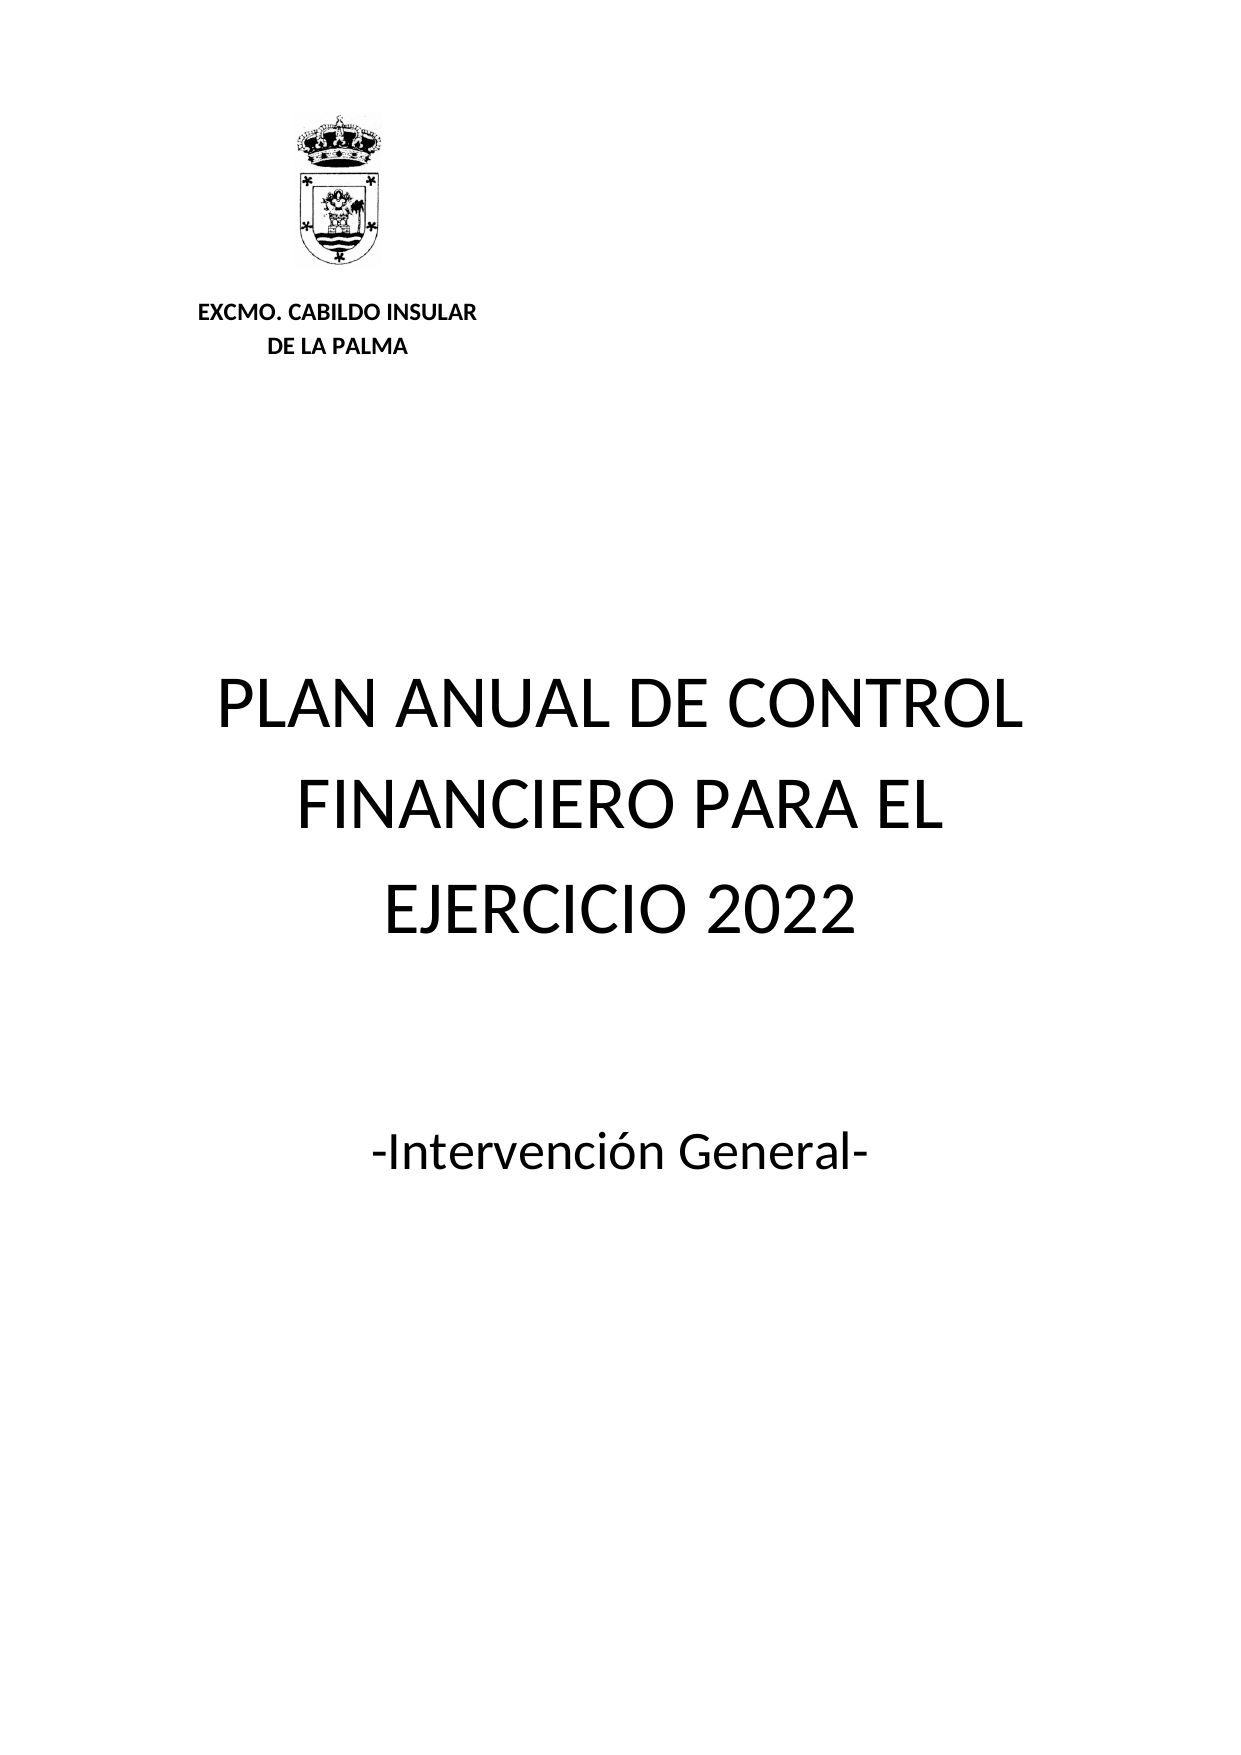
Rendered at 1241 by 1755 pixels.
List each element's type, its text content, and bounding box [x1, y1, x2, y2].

text DE LA PALMA [196, 330, 479, 361]
text -Intervención General- [371, 1124, 871, 1181]
text PLAN ANUAL DE CONTROL [215, 665, 1025, 743]
text FINANCIERO PARA EL EJERCICIO 2022 [215, 744, 1026, 955]
text EXCMO. CABILDO INSULAR [196, 298, 479, 325]
